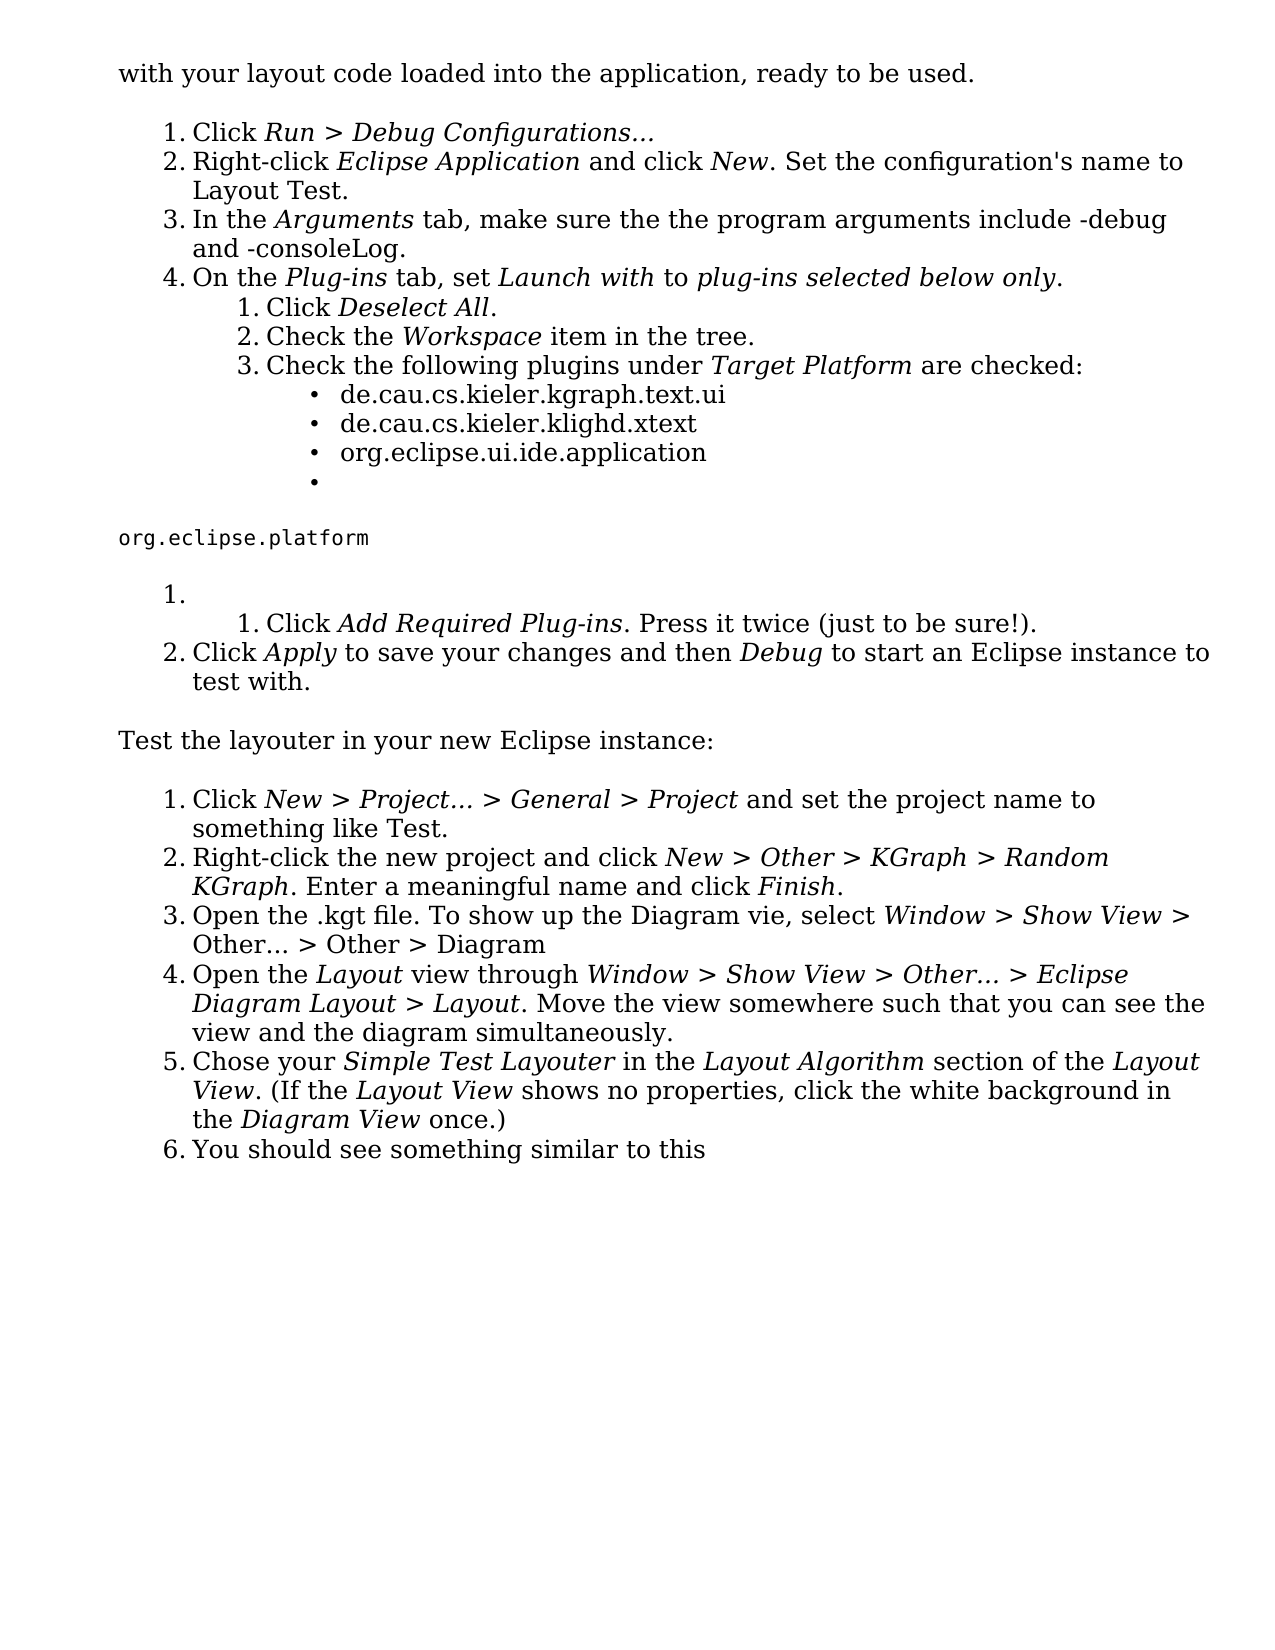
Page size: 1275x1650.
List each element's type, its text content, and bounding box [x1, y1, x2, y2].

list Right-click the new project and click New > Other > KGraph > Random KGraph. Enter a meaningful name and click Finish. [162, 843, 1216, 902]
list Click Deselect All. [236, 293, 1216, 322]
list Check the Workspace item in the tree. [236, 322, 1216, 351]
list de.cau.cs.kieler.klighd.xtext [310, 409, 1216, 438]
list Check the following plugins under Target Platform are checked: [236, 351, 1216, 380]
text with your layout code loaded into the application, ready to be used. [118, 59, 1216, 88]
list Click Run > Debug Configurations... [162, 118, 1216, 147]
list Open the .kgt file. To show up the Diagram vie, select Window > Show View > Other... > Other > Diagram [162, 902, 1216, 960]
list You should see something similar to this [162, 1135, 1216, 1164]
list Click Apply to save your changes and then Debug to start an Eclipse instance to test with. [162, 638, 1216, 697]
list de.cau.cs.kieler.kgraph.text.ui [310, 380, 1216, 409]
list On the Plug-ins tab, set Launch with to plug-ins selected below only. [162, 263, 1216, 293]
list Click New > Project... > General > Project and set the project name to something like Test. [162, 785, 1216, 843]
text org.eclipse.platform [118, 526, 1216, 551]
list Open the Layout view through Window > Show View > Other... > Eclipse Diagram Layout > Layout. Move the view somewhere such that you can see the view and the diagram simultaneously. [162, 960, 1216, 1047]
list Chose your Simple Test Layouter in the Layout Algorithm section of the Layout View. (If the Layout View shows no properties, click the white background in the Diagram View once.) [162, 1047, 1216, 1135]
list In the Arguments tab, make sure the the program arguments include -debug and -consoleLog. [162, 205, 1216, 263]
list org.eclipse.ui.ide.application [310, 438, 1216, 468]
list Right-click Eclipse Application and click New. Set the configuration's name to Layout Test. [162, 147, 1216, 205]
text Test the layouter in your new Eclipse instance: [118, 726, 1216, 755]
list Click Add Required Plug-ins. Press it twice (just to be sure!). [236, 609, 1216, 638]
